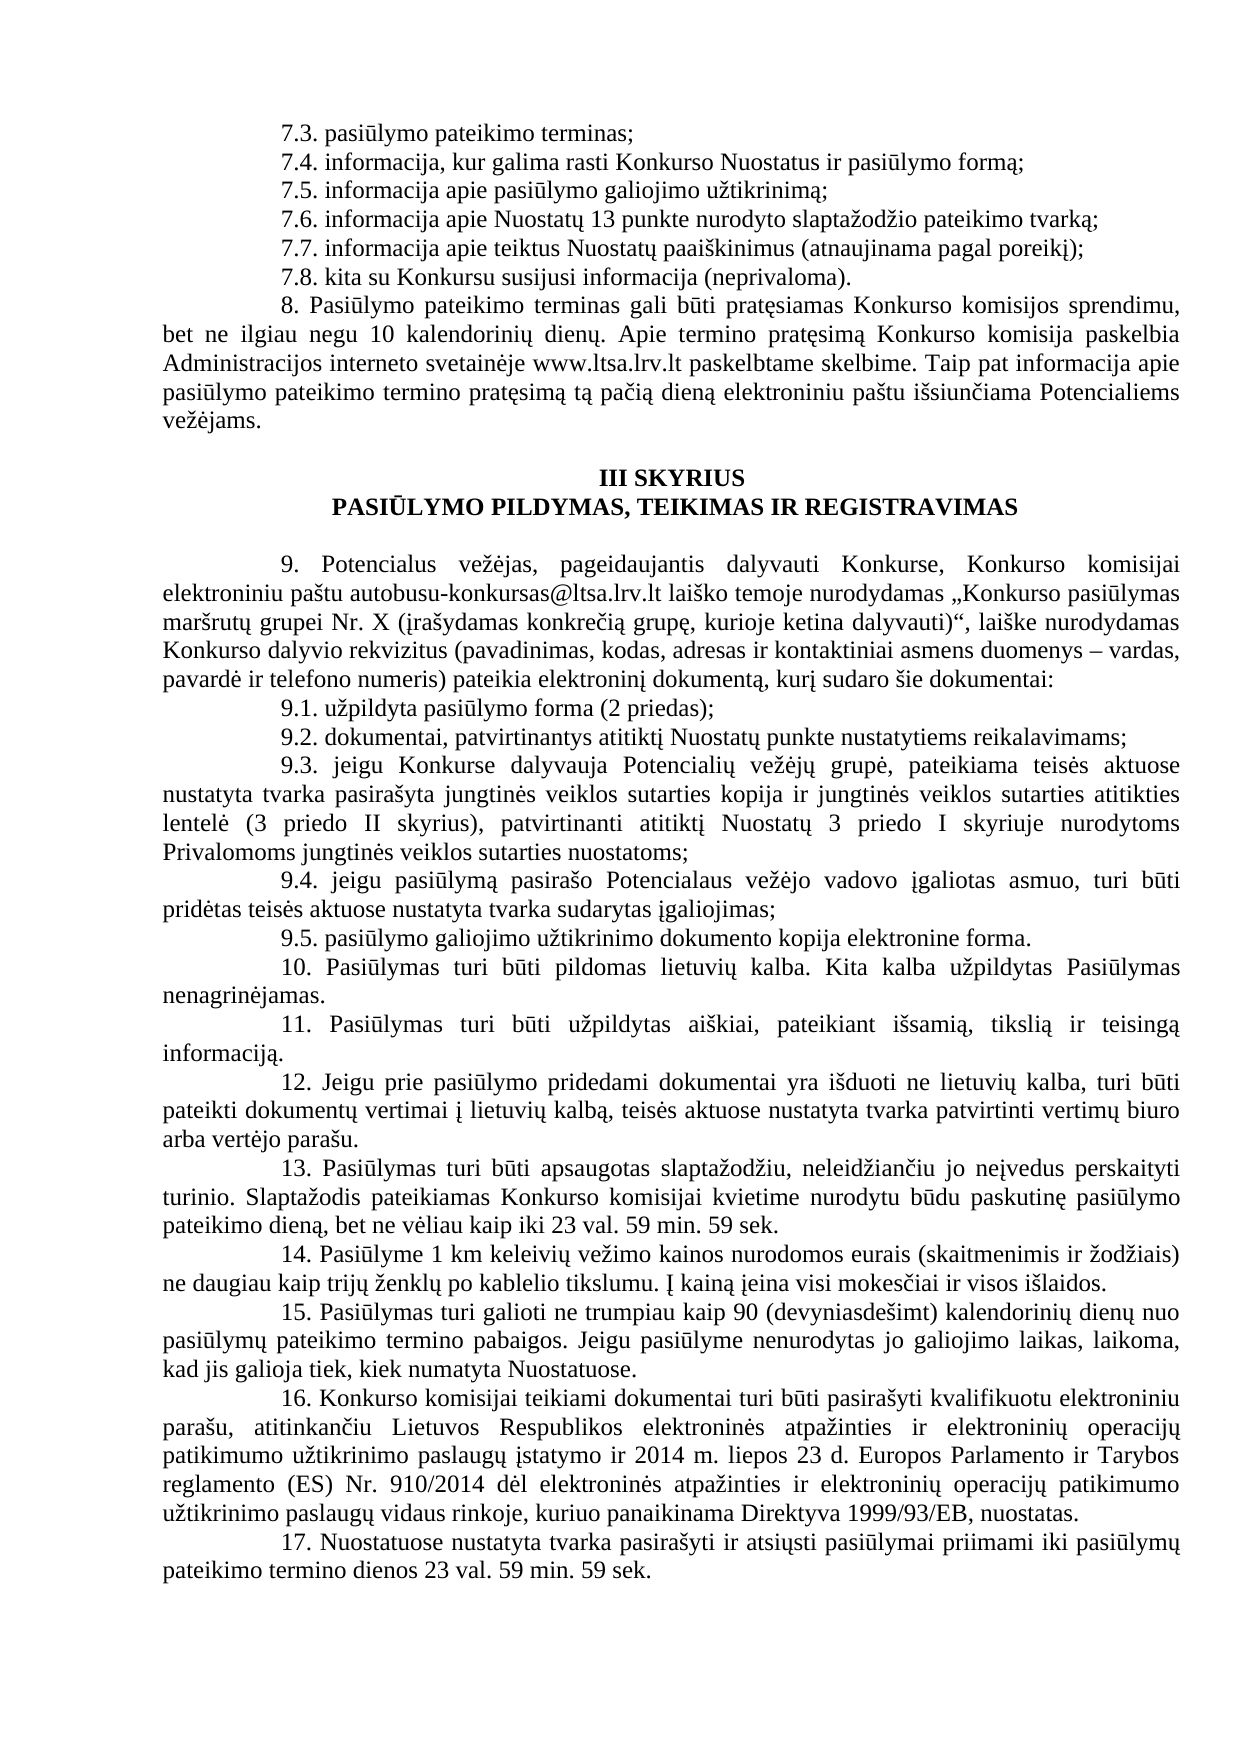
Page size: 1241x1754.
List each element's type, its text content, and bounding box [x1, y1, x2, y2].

text 14. Pasiūlyme 1 km keleivių vežimo kainos nurodomos eurais (skaitmenimis ir žodžiais) ne daugiau kaip trijų ženklų po kablelio tikslumu. Į kainą įeina visi mokesčiai ir visos išlaidos. [162, 1239, 1181, 1297]
text 7.6. informacija apie Nuostatų 13 punkte nurodyto slaptažodžio pateikimo tvarką; [162, 204, 1181, 233]
text PASIŪLYMO PILDYMAS, TEIKIMAS IR REGISTRAVIMAS [162, 492, 1181, 521]
text 8. Pasiūlymo pateikimo terminas gali būti pratęsiamas Konkurso komisijos sprendimu, bet ne ilgiau negu 10 kalendorinių dienų. Apie termino pratęsimą Konkurso komisija paskelbia Administracijos interneto svetainėje www.ltsa.lrv.lt paskelbtame skelbime. Taip pat informacija apie pasiūlymo pateikimo termino pratęsimą tą pačią dieną elektroniniu paštu išsiunčiama Potencialiems vežėjams. [162, 291, 1181, 434]
text 13. Pasiūlymas turi būti apsaugotas slaptažodžiu, neleidžiančiu jo neįvedus perskaityti turinio. Slaptažodis pateikiamas Konkurso komisijai kvietime nurodytu būdu paskutinę pasiūlymo pateikimo dieną, bet ne vėliau kaip iki 23 val. 59 min. 59 sek. [162, 1153, 1181, 1239]
text 7.7. informacija apie teiktus Nuostatų paaiškinimus (atnaujinama pagal poreikį); [162, 233, 1181, 262]
text 11. Pasiūlymas turi būti užpildytas aiškiai, pateikiant išsamią, tikslią ir teisingą informaciją. [162, 1009, 1181, 1067]
text 9. Potencialus vežėjas, pageidaujantis dalyvauti Konkurse, Konkurso komisijai elektroniniu paštu autobusu-konkursas@ltsa.lrv.lt laiško temoje nurodydamas „Konkurso pasiūlymas maršrutų grupei Nr. X (įrašydamas konkrečią grupę, kurioje ketina dalyvauti)“, laiške nurodydamas Konkurso dalyvio rekvizitus (pavadinimas, kodas, adresas ir kontaktiniai asmens duomenys – vardas, pavardė ir telefono numeris) pateikia elektroninį dokumentą, kurį sudaro šie dokumentai: [162, 549, 1181, 693]
text 7.3. pasiūlymo pateikimo terminas; [162, 118, 1181, 147]
text III SKYRIUS [162, 463, 1181, 492]
text 9.4. jeigu pasiūlymą pasirašo Potencialaus vežėjo vadovo įgaliotas asmuo, turi būti pridėtas teisės aktuose nustatyta tvarka sudarytas įgaliojimas; [162, 866, 1181, 923]
text 9.3. jeigu Konkurse dalyvauja Potencialių vežėjų grupė, pateikiama teisės aktuose nustatyta tvarka pasirašyta jungtinės veiklos sutarties kopija ir jungtinės veiklos sutarties atitikties lentelė (3 priedo II skyrius), patvirtinanti atitiktį Nuostatų 3 priedo I skyriuje nurodytoms Privalomoms jungtinės veiklos sutarties nuostatoms; [162, 751, 1181, 866]
text 9.5. pasiūlymo galiojimo užtikrinimo dokumento kopija elektronine forma. [162, 923, 1181, 952]
text 16. Konkurso komisijai teikiami dokumentai turi būti pasirašyti kvalifikuotu elektroniniu parašu, atitinkančiu Lietuvos Respublikos elektroninės atpažinties ir elektroninių operacijų patikimumo užtikrinimo paslaugų įstatymo ir 2014 m. liepos 23 d. Europos Parlamento ir Tarybos reglamento (ES) Nr. 910/2014 dėl elektroninės atpažinties ir elektroninių operacijų patikimumo užtikrinimo paslaugų vidaus rinkoje, kuriuo panaikinama Direktyva 1999/93/EB, nuostatas. [162, 1383, 1181, 1527]
text 12. Jeigu prie pasiūlymo pridedami dokumentai yra išduoti ne lietuvių kalba, turi būti pateikti dokumentų vertimai į lietuvių kalbą, teisės aktuose nustatyta tvarka patvirtinti vertimų biuro arba vertėjo parašu. [162, 1067, 1181, 1153]
text 10. Pasiūlymas turi būti pildomas lietuvių kalba. Kita kalba užpildytas Pasiūlymas nenagrinėjamas. [162, 952, 1181, 1009]
text 17. Nuostatuose nustatyta tvarka pasirašyti ir atsiųsti pasiūlymai priimami iki pasiūlymų pateikimo termino dienos 23 val. 59 min. 59 sek. [162, 1527, 1181, 1584]
text 15. Pasiūlymas turi galioti ne trumpiau kaip 90 (devyniasdešimt) kalendorinių dienų nuo pasiūlymų pateikimo termino pabaigos. Jeigu pasiūlyme nenurodytas jo galiojimo laikas, laikoma, kad jis galioja tiek, kiek numatyta Nuostatuose. [162, 1297, 1181, 1383]
text 7.5. informacija apie pasiūlymo galiojimo užtikrinimą; [162, 176, 1181, 204]
text 7.4. informacija, kur galima rasti Konkurso Nuostatus ir pasiūlymo formą; [162, 147, 1181, 176]
text 9.2. dokumentai, patvirtinantys atitiktį Nuostatų punkte nustatytiems reikalavimams; [162, 722, 1181, 751]
text 7.8. kita su Konkursu susijusi informacija (neprivaloma). [162, 262, 1181, 291]
text 9.1. užpildyta pasiūlymo forma (2 priedas); [162, 693, 1181, 722]
